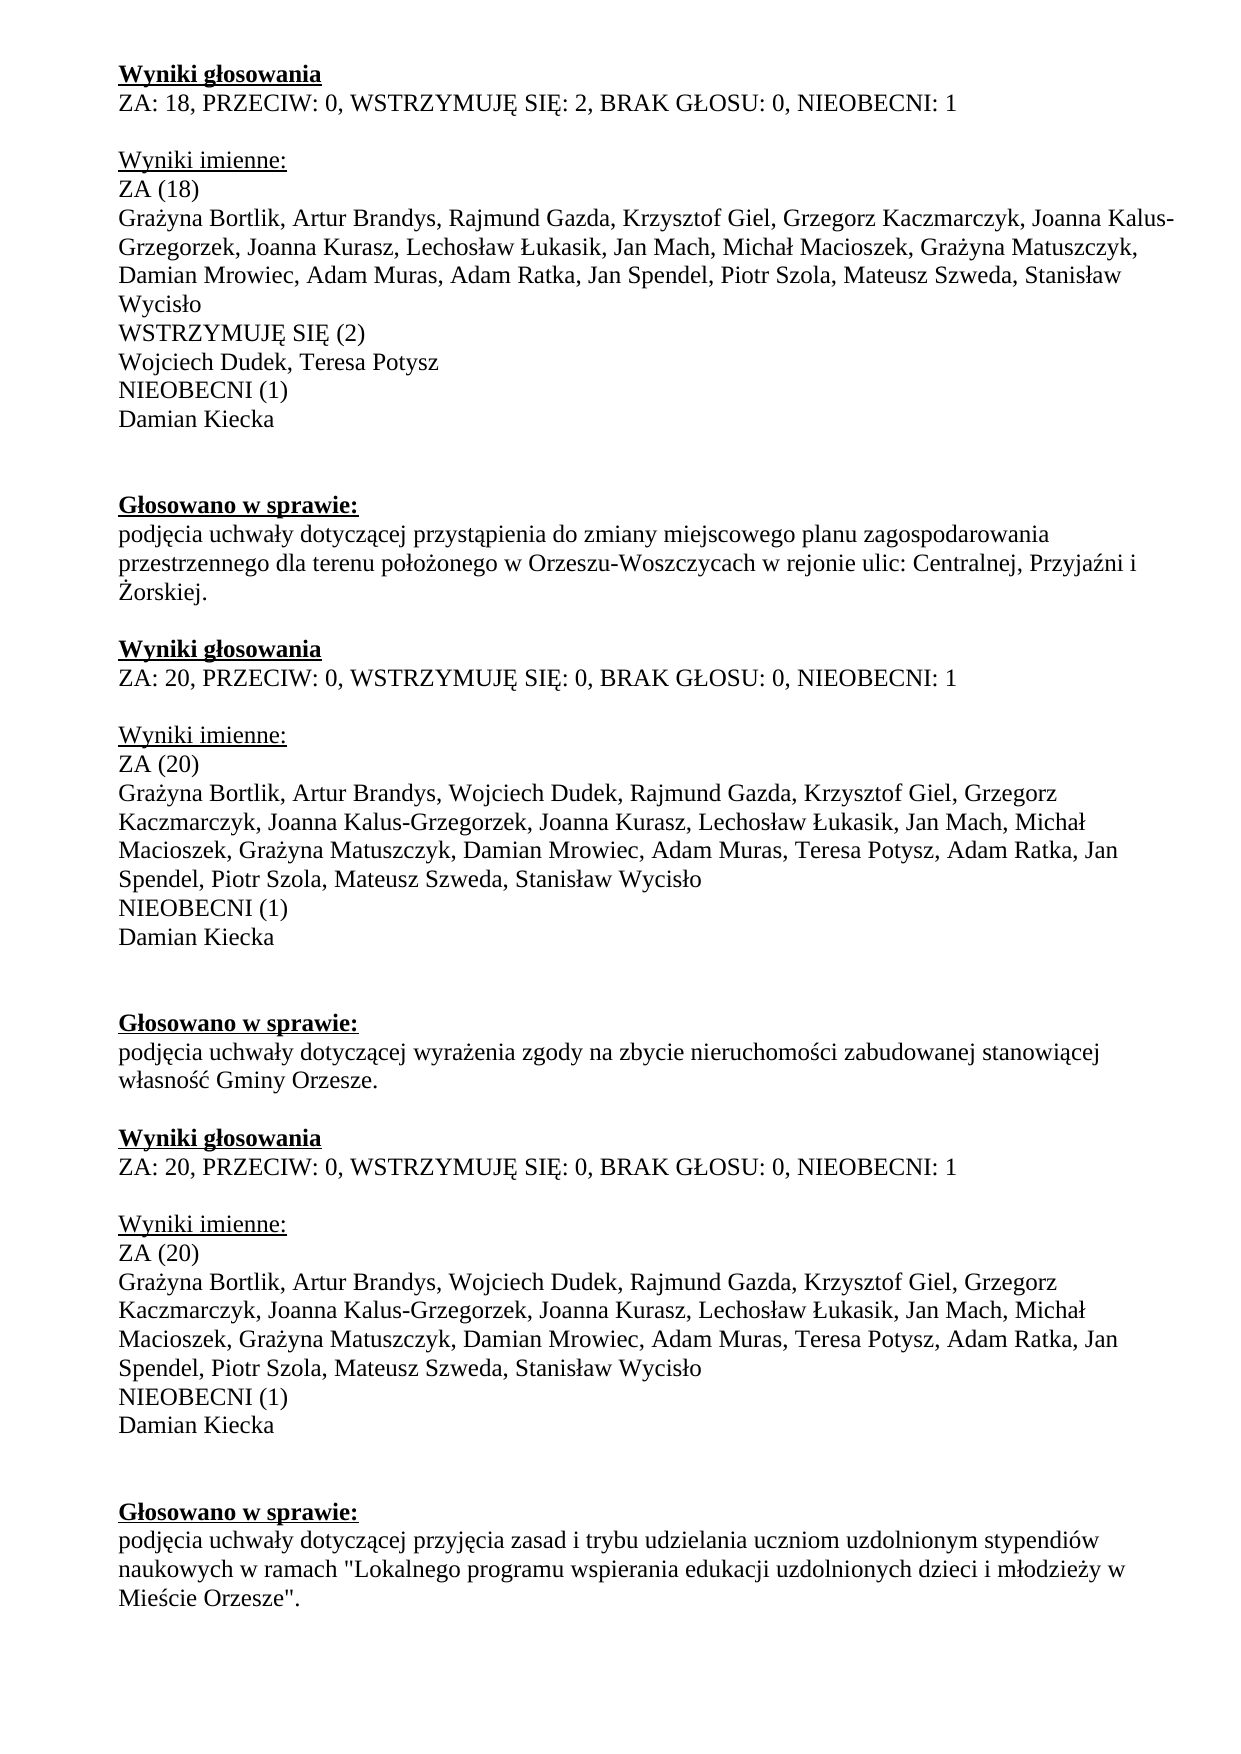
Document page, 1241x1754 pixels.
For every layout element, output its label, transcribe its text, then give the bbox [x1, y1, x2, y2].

text Wyniki głosowania ZA: 18, PRZECIW: 0, WSTRZYMUJĘ SIĘ: 2, BRAK GŁOSU: 0, NIEOBECNI: 1 Wyniki imienne: ZA (18) Grażyna Bortlik, Artur Brandys, Rajmund Gazda, Krzysztof Giel, Grzegorz Kaczmarczyk, Joanna Kalus-Grzegorzek, Joanna Kurasz, Lechosław Łukasik, Jan Mach, Michał Macioszek, Grażyna Matuszczyk, Damian Mrowiec, Adam Muras, Adam Ratka, Jan Spendel, Piotr Szola, Mateusz Szweda, Stanisław Wycisło WSTRZYMUJĘ SIĘ (2) Wojciech Dudek, Teresa Potysz NIEOBECNI (1) Damian Kiecka Głosowano w sprawie: podjęcia uchwały dotyczącej przystąpienia do zmiany miejscowego planu zagospodarowania przestrzennego dla terenu położonego w Orzeszu-Woszczycach w rejonie ulic: Centralnej, Przyjaźni i Żorskiej. Wyniki głosowania ZA: 20, PRZECIW: 0, WSTRZYMUJĘ SIĘ: 0, BRAK GŁOSU: 0, NIEOBECNI: 1 Wyniki imienne: ZA (20) Grażyna Bortlik, Artur Brandys, Wojciech Dudek, Rajmund Gazda, Krzysztof Giel, Grzegorz Kaczmarczyk, Joanna Kalus-Grzegorzek, Joanna Kurasz, Lechosław Łukasik, Jan Mach, Michał Macioszek, Grażyna Matuszczyk, Damian Mrowiec, Adam Muras, Teresa Potysz, Adam Ratka, Jan Spendel, Piotr Szola, Mateusz Szweda, Stanisław Wycisło NIEOBECNI (1) Damian Kiecka Głosowano w sprawie: podjęcia uchwały dotyczącej wyrażenia zgody na zbycie nieruchomości zabudowanej stanowiącej własność Gminy Orzesze. Wyniki głosowania ZA: 20, PRZECIW: 0, WSTRZYMUJĘ SIĘ: 0, BRAK GŁOSU: 0, NIEOBECNI: 1 Wyniki imienne: ZA (20) Grażyna Bortlik, Artur Brandys, Wojciech Dudek, Rajmund Gazda, Krzysztof Giel, Grzegorz Kaczmarczyk, Joanna Kalus-Grzegorzek, Joanna Kurasz, Lechosław Łukasik, Jan Mach, Michał Macioszek, Grażyna Matuszczyk, Damian Mrowiec, Adam Muras, Teresa Potysz, Adam Ratka, Jan Spendel, Piotr Szola, Mateusz Szweda, Stanisław Wycisło NIEOBECNI (1) Damian Kiecka Głosowano w sprawie: podjęcia uchwały dotyczącej przyjęcia zasad i trybu udzielania uczniom uzdolnionym stypendiów naukowych w ramach "Lokalnego programu wspierania edukacji uzdolnionych dzieci i młodzieży w Mieście Orzesze". [118, 59, 1181, 1669]
